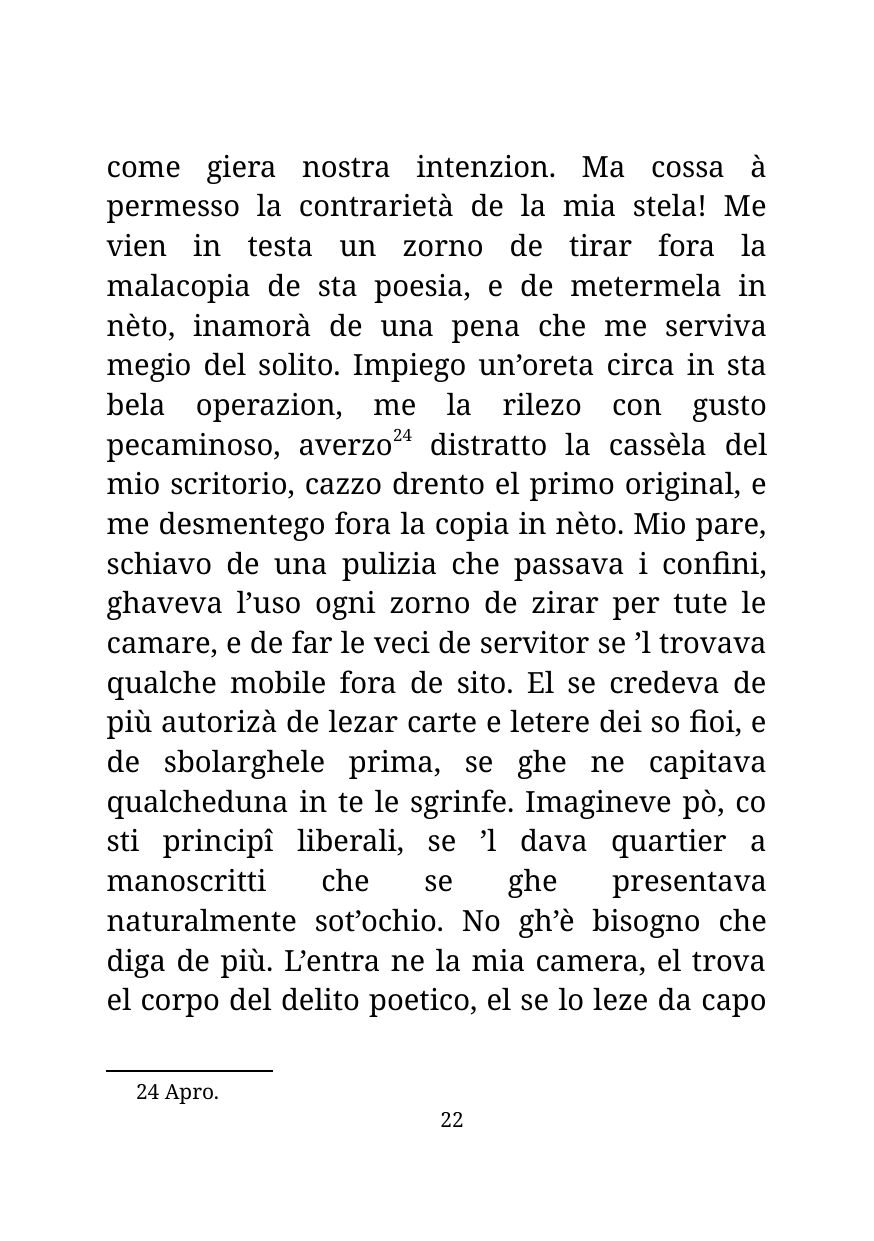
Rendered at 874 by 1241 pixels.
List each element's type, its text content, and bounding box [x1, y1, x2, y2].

text come giera nostra intenzion. Ma cossa à permesso la contrarietà de la mia stela! Me vien in testa un zorno de tirar fora la malacopia de sta poesia, e de metermela in nèto, inamorà de una pena che me serviva megio del solito. Impiego un’oreta circa in sta bela operazion, me la rilezo con gusto pecaminoso, averzo distratto la cassèla del mio scritorio, cazzo drento el primo original, e me desmentego fora la copia in nèto. Mio pare, schiavo de una pulizia che passava i confini, ghaveva l’uso ogni zorno de zirar per tute le camare, e de far le veci de servitor se ’l trovava qualche mobile fora de sito. El se credeva de più autorizà de lezar carte e letere dei so fioi, e de sbolarghele prima, se ghe ne capitava qualcheduna in te le sgrinfe. Imagineve pò, co sti principî liberali, se ’l dava quartier a manoscritti che se ghe presentava naturalmente sot’ochio. No gh’è bisogno che diga de più. L’entra ne la mia camera, el trova el corpo del delito poetico, el se lo leze da capo [106, 146, 768, 1019]
text Apro. [106, 1077, 768, 1105]
